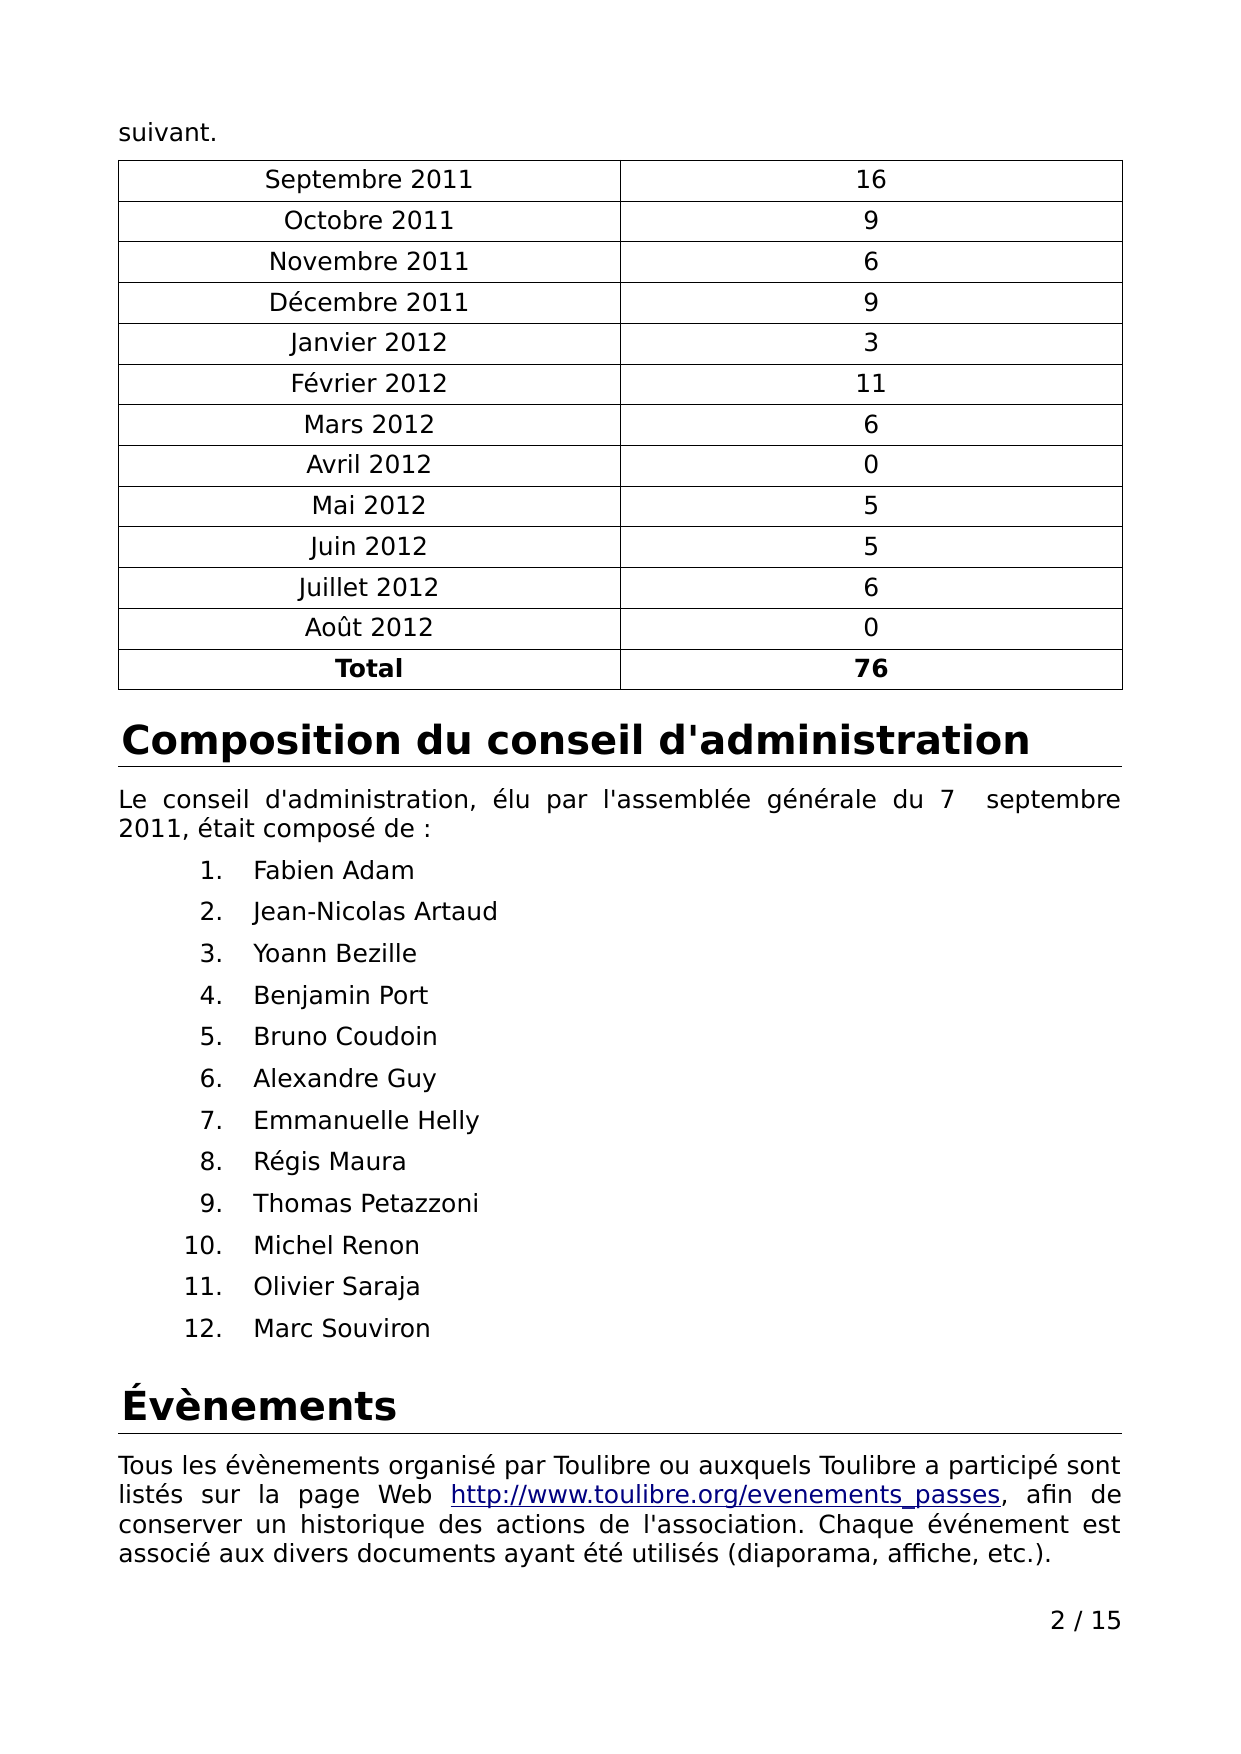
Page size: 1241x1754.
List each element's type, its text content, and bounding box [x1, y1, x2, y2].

text suivant. [118, 118, 1122, 147]
subtitle Évènements [118, 1381, 1122, 1433]
list Thomas Petazzoni [223, 1189, 1122, 1218]
list Fabien Adam [223, 856, 1122, 885]
table_cell Août 2012 [119, 609, 620, 648]
table_cell 6 [621, 568, 1122, 608]
table_cell 76 [621, 650, 1122, 689]
list Bruno Coudoin [223, 1022, 1122, 1052]
subtitle Composition du conseil d'administration [118, 714, 1122, 766]
table_cell Février 2012 [119, 365, 620, 404]
table_cell Avril 2012 [119, 446, 620, 486]
table_cell 11 [621, 365, 1122, 404]
text Le conseil d'administration, élu par l'assemblée générale du 7 septembre 2011, était composé de : [118, 785, 1122, 843]
table_cell Décembre 2011 [119, 283, 620, 323]
list Marc Souviron [223, 1314, 1122, 1343]
table_cell 0 [621, 609, 1122, 648]
list Jean-Nicolas Artaud [223, 897, 1122, 927]
list Emmanuelle Helly [223, 1106, 1122, 1135]
table_cell 5 [621, 527, 1122, 567]
table_cell Juillet 2012 [119, 568, 620, 608]
table_cell Novembre 2011 [119, 242, 620, 282]
table_cell 0 [621, 446, 1122, 486]
table_header 16 [621, 161, 1122, 201]
list Michel Renon [223, 1231, 1122, 1260]
table_cell Total [119, 650, 620, 689]
table_cell Janvier 2012 [119, 324, 620, 363]
list Yoann Bezille [223, 939, 1122, 968]
table_cell 3 [621, 324, 1122, 363]
table_cell 9 [621, 202, 1122, 241]
list Régis Maura [223, 1147, 1122, 1177]
table_cell Octobre 2011 [119, 202, 620, 241]
list Olivier Saraja [223, 1272, 1122, 1302]
list Benjamin Port [223, 981, 1122, 1010]
list Alexandre Guy [223, 1064, 1122, 1093]
table_cell 6 [621, 405, 1122, 445]
table_cell Mars 2012 [119, 405, 620, 445]
text Tous les évènements organisé par Toulibre ou auxquels Toulibre a participé sont listés sur la page Web http://www.toulibre.org/evenements_passes, afin de conserver un historique des actions de l'association. Chaque événement est associé aux divers documents ayant été utilisés (diaporama, affiche, etc.). [118, 1451, 1122, 1568]
table_cell 6 [621, 242, 1122, 282]
table_header Septembre 2011 [119, 161, 620, 201]
table_cell Mai 2012 [119, 487, 620, 526]
table_cell 5 [621, 487, 1122, 526]
table_cell 9 [621, 283, 1122, 323]
table_cell Juin 2012 [119, 527, 620, 567]
